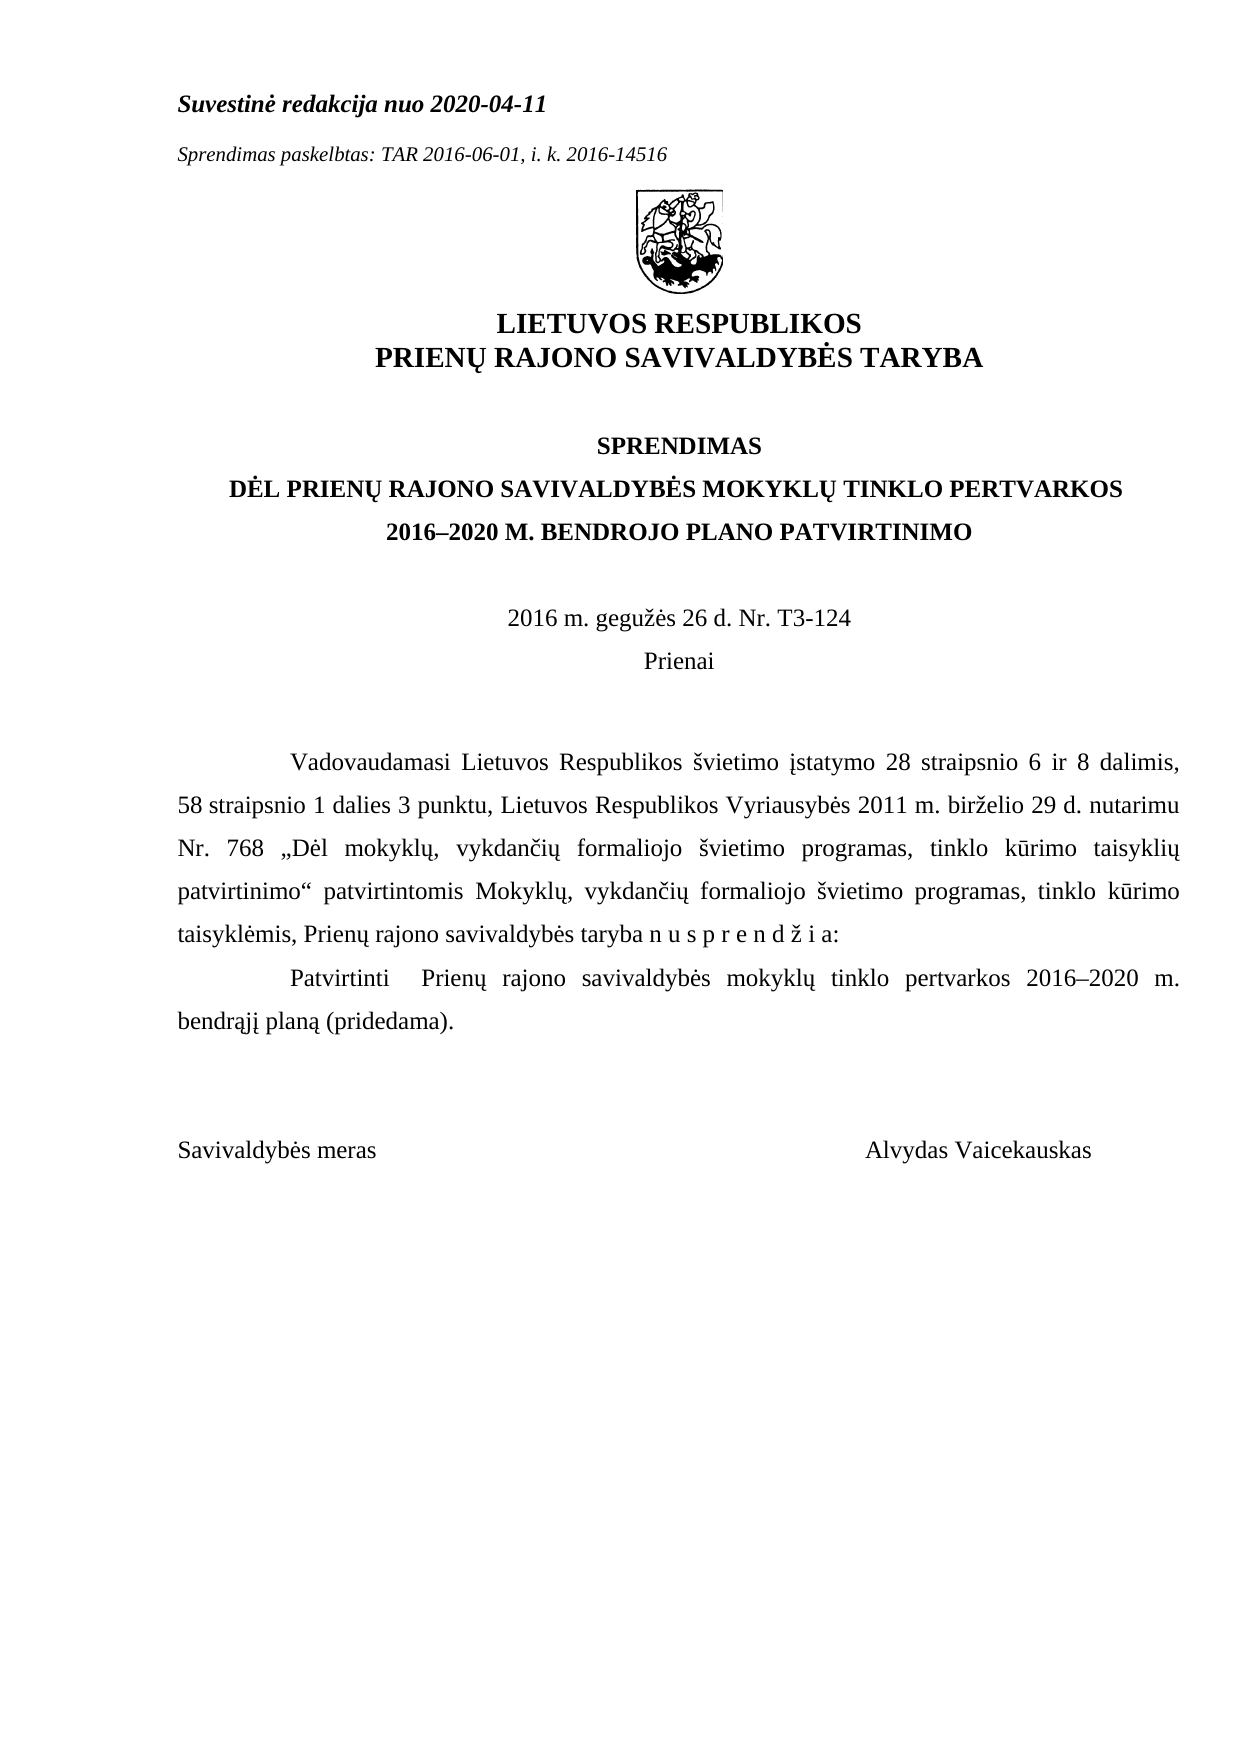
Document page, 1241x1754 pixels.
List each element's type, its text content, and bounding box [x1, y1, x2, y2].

text 2016 m. gegužės 26 d. Nr. T3-124 [177, 603, 1181, 632]
text Patvirtinti Prienų rajono savivaldybės mokyklų tinklo pertvarkos 2016–2020 m. bendrąjį planą (pridedama). [177, 963, 1181, 1034]
text SPRENDIMAS [177, 431, 1181, 459]
text Savivaldybės meras Alvydas Vaicekauskas [177, 1135, 1181, 1164]
text Suvestinė redakcija nuo 2020-04-11 [177, 89, 1181, 117]
text DĖL PRIENŲ RAJONO SAVIVALDYBĖS MOKYKLŲ TINKLO PERTVARKOS [177, 474, 1181, 503]
text LIETUVOS RESPUBLIKOS [177, 306, 1181, 340]
text 2016–2020 M. BENDROJO PLANO PATVIRTINIMO [177, 517, 1181, 546]
text Sprendimas paskelbtas: TAR 2016-06-01, i. k. 2016-14516 [177, 141, 1181, 166]
text Prienai [177, 646, 1181, 675]
text Vadovaudamasi Lietuvos Respublikos švietimo įstatymo 28 straipsnio 6 ir 8 dalimis, 58 straipsnio 1 dalies 3 punktu, Lietuvos Respublikos Vyriausybės 2011 m. birželio 29 d. nutarimu Nr. 768 „Dėl mokyklų, vykdančių formaliojo švietimo programas, tinklo kūrimo taisyklių patvirtinimo“ patvirtintomis Mokyklų, vykdančių formaliojo švietimo programas, tinklo kūrimo taisyklėmis, Prienų rajono savivaldybės taryba n u s p r e n d ž i a: [177, 747, 1181, 948]
text PRIENŲ RAJONO SAVIVALDYBĖS TARYBA [177, 340, 1181, 373]
